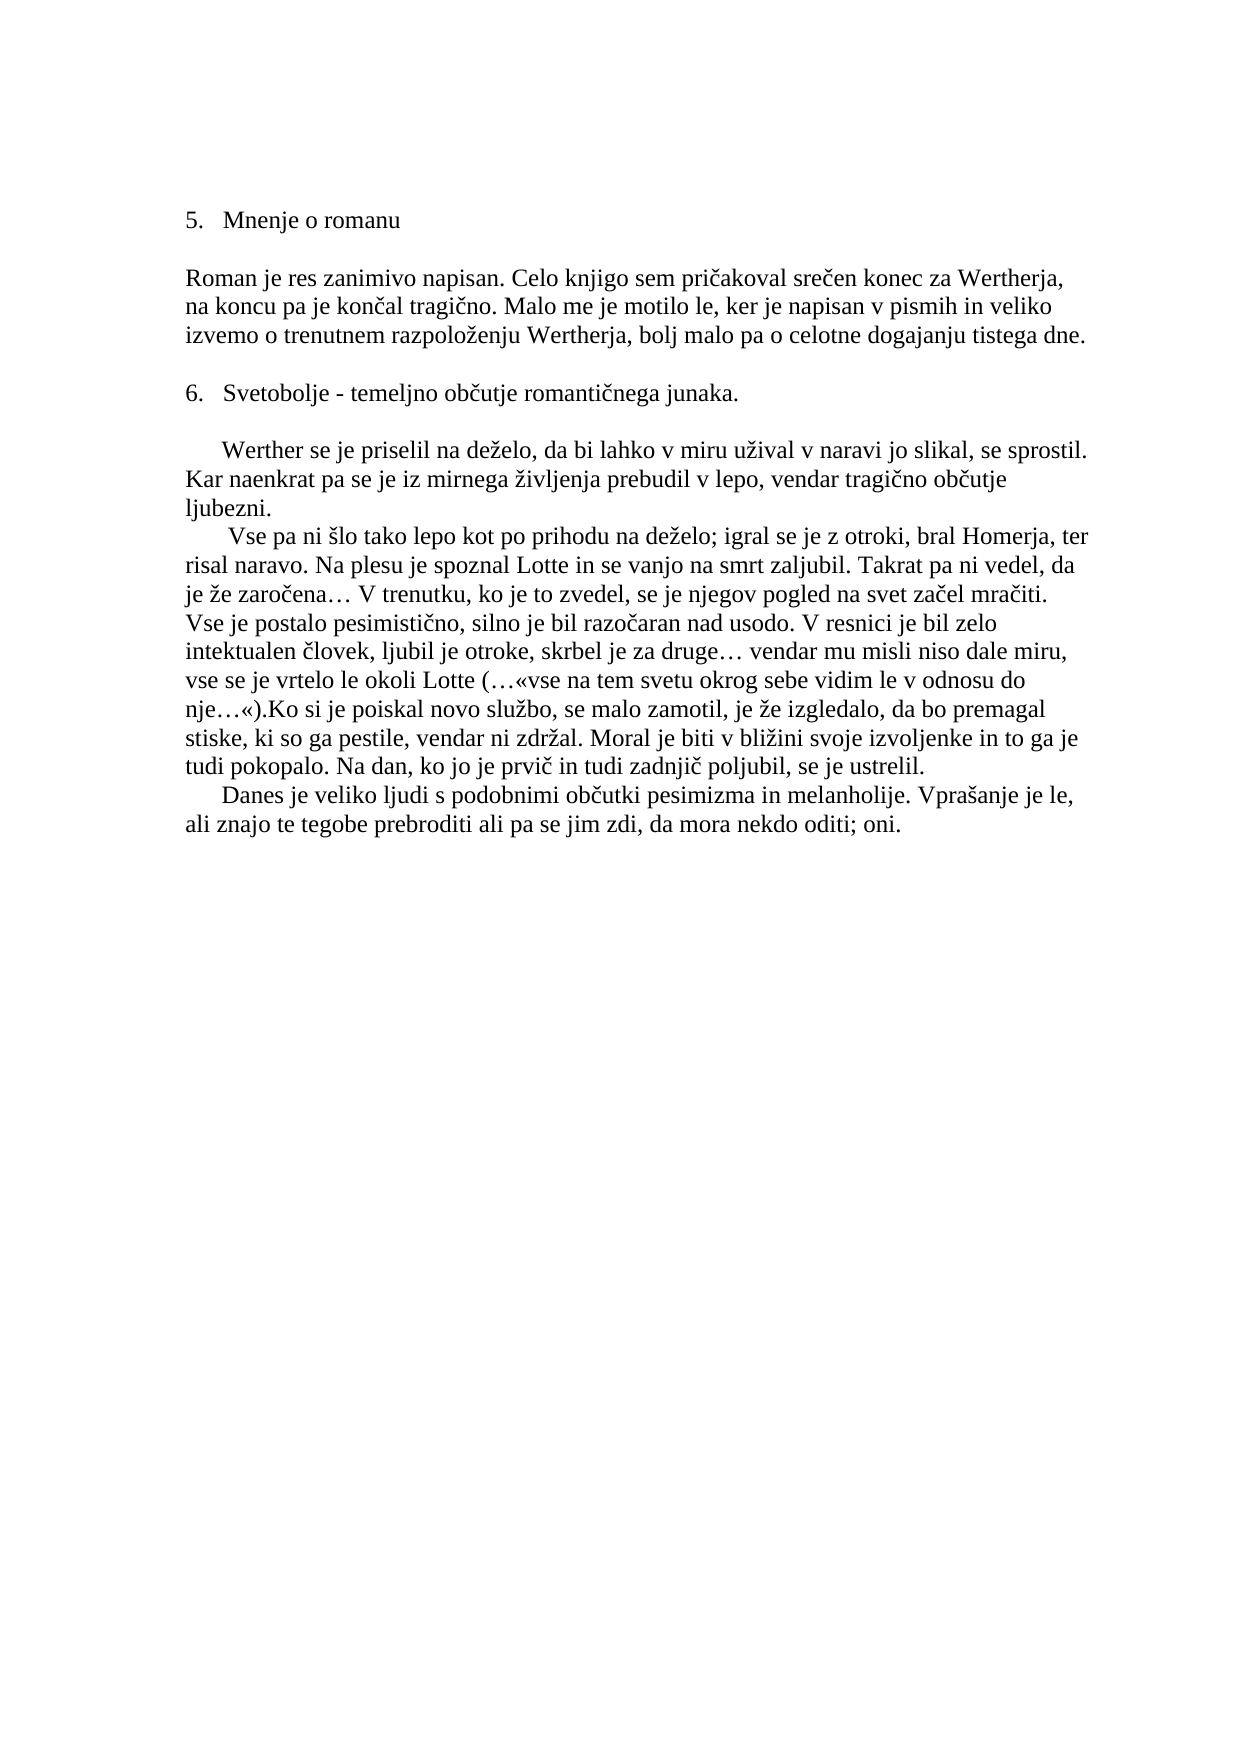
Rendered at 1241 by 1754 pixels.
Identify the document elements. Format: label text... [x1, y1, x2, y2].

text Werther se je priselil na deželo, da bi lahko v miru užival v naravi jo slikal, se sprostil. Kar naenkrat pa se je iz mirnega življenja prebudil v lepo, vendar tragično občutje ljubezni. [185, 435, 1093, 521]
text Vse pa ni šlo tako lepo kot po prihodu na deželo; igral se je z otroki, bral Homerja, ter risal naravo. Na plesu je spoznal Lotte in se vanjo na smrt zaljubil. Takrat pa ni vedel, da je že zaročena… V trenutku, ko je to zvedel, se je njegov pogled na svet začel mračiti. Vse je postalo pesimistično, silno je bil razočaran nad usodo. V resnici je bil zelo intektualen človek, ljubil je otroke, skrbel je za druge… vendar mu misli niso dale miru, vse se je vrtelo le okoli Lotte (…«vse na tem svetu okrog sebe vidim le v odnosu do nje…«).Ko si je poiskal novo službo, se malo zamotil, je že izgledalo, da bo premagal stiske, ki so ga pestile, vendar ni zdržal. Moral je biti v bližini svoje izvoljenke in to ga je tudi pokopalo. Na dan, ko jo je prvič in tudi zadnjič poljubil, se je ustrelil. [185, 521, 1093, 780]
list Svetobolje - temeljno občutje romantičnega junaka. [185, 378, 1093, 406]
list Mnenje o romanu [185, 205, 1093, 234]
text Roman je res zanimivo napisan. Celo knjigo sem pričakoval srečen konec za Wertherja, na koncu pa je končal tragično. Malo me je motilo le, ker je napisan v pismih in veliko izvemo o trenutnem razpoloženju Wertherja, bolj malo pa o celotne dogajanju tistega dne. [185, 263, 1093, 349]
text Danes je veliko ljudi s podobnimi občutki pesimizma in melanholije. Vprašanje je le, ali znajo te tegobe prebroditi ali pa se jim zdi, da mora nekdo oditi; oni. [185, 780, 1093, 838]
